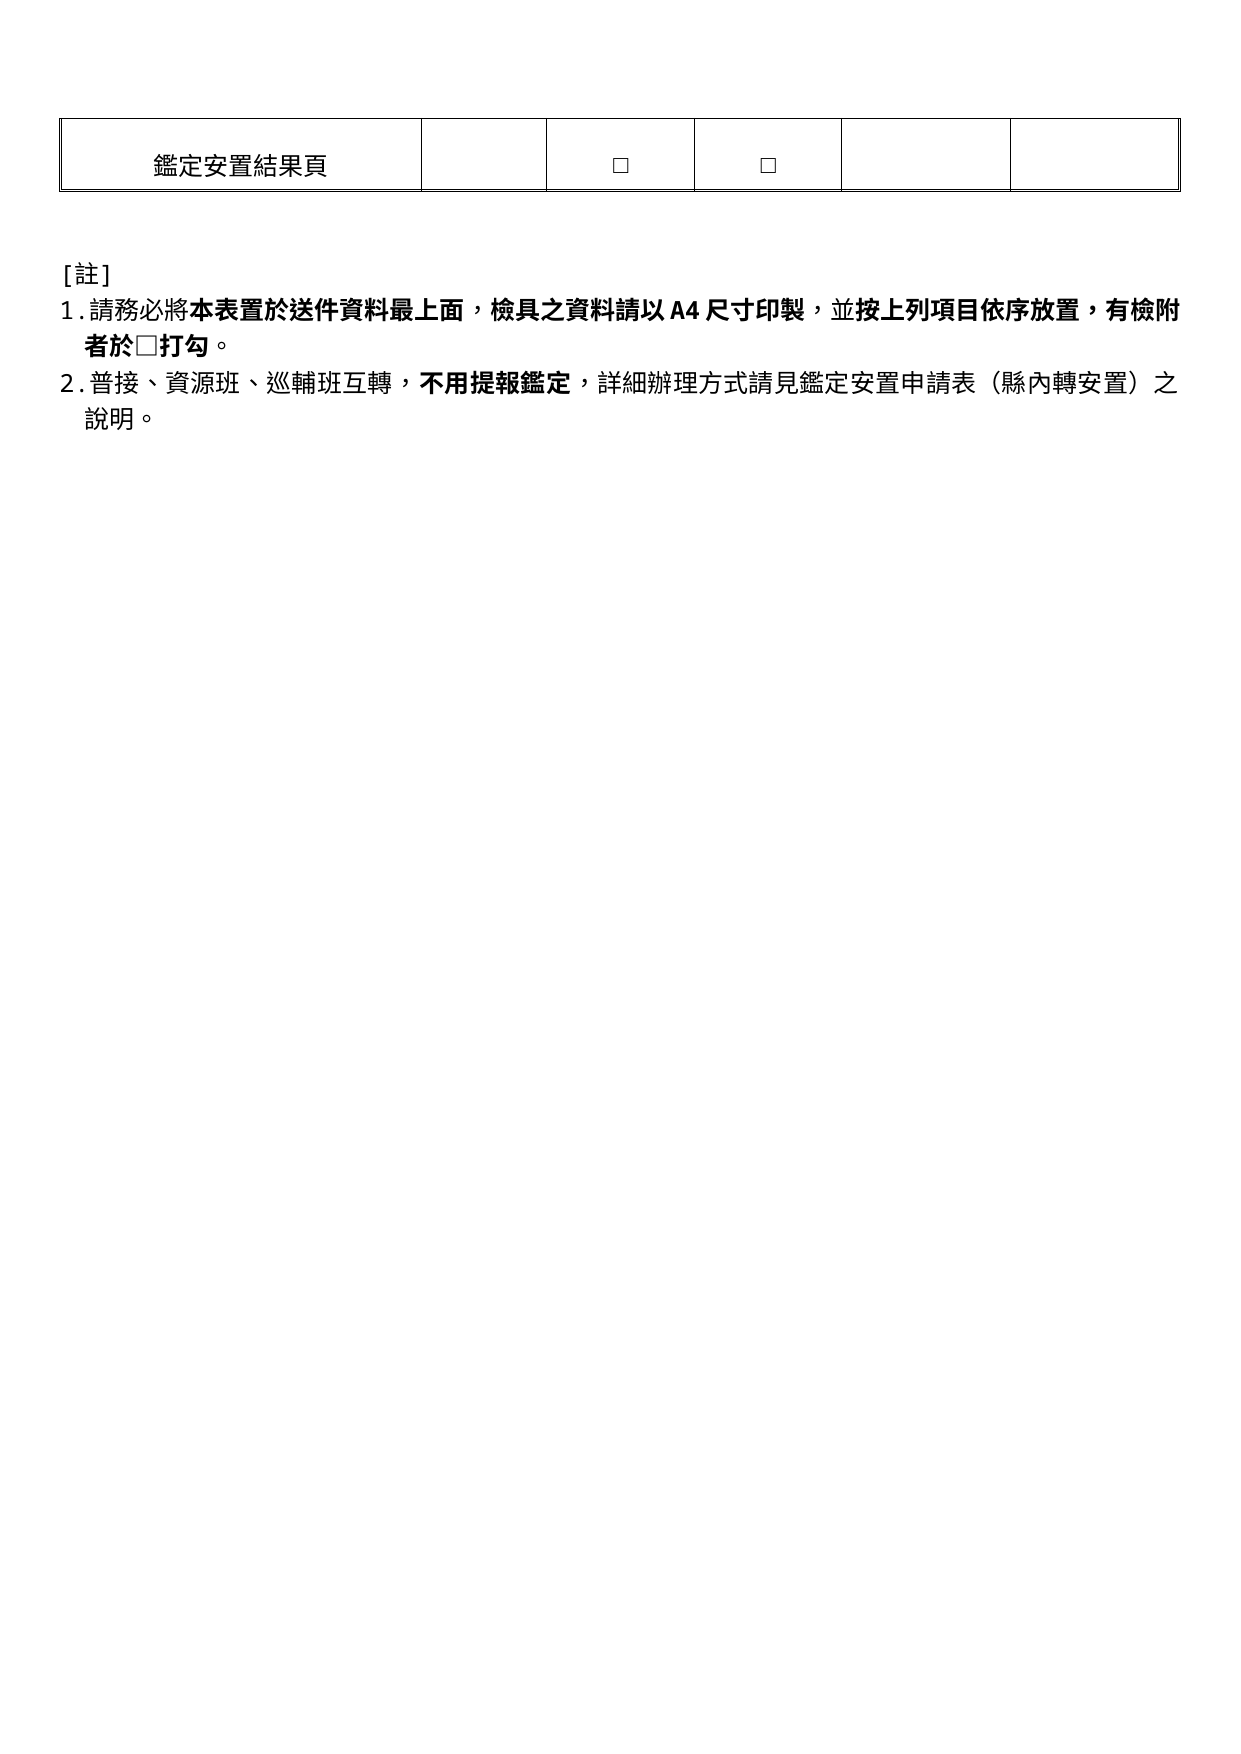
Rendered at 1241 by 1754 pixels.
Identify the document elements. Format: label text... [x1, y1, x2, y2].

table_cell □ [695, 119, 841, 189]
table_cell □ [547, 119, 694, 189]
text [註] [59, 254, 1181, 291]
text 2.普接、資源班、巡輔班互轉，不用提報鑑定，詳細辦理方式請見鑑定安置申請表（縣內轉安置）之說明。 [59, 363, 1181, 436]
text 1.請務必將本表置於送件資料最上面，檢具之資料請以A4尺寸印製，並按上列項目依序放置，有檢附者於□打勾。 [59, 291, 1181, 363]
table_cell [1011, 119, 1178, 189]
table_cell [422, 119, 546, 189]
table_cell [842, 119, 1010, 189]
table_cell 鑑定安置結果頁 [62, 119, 421, 189]
